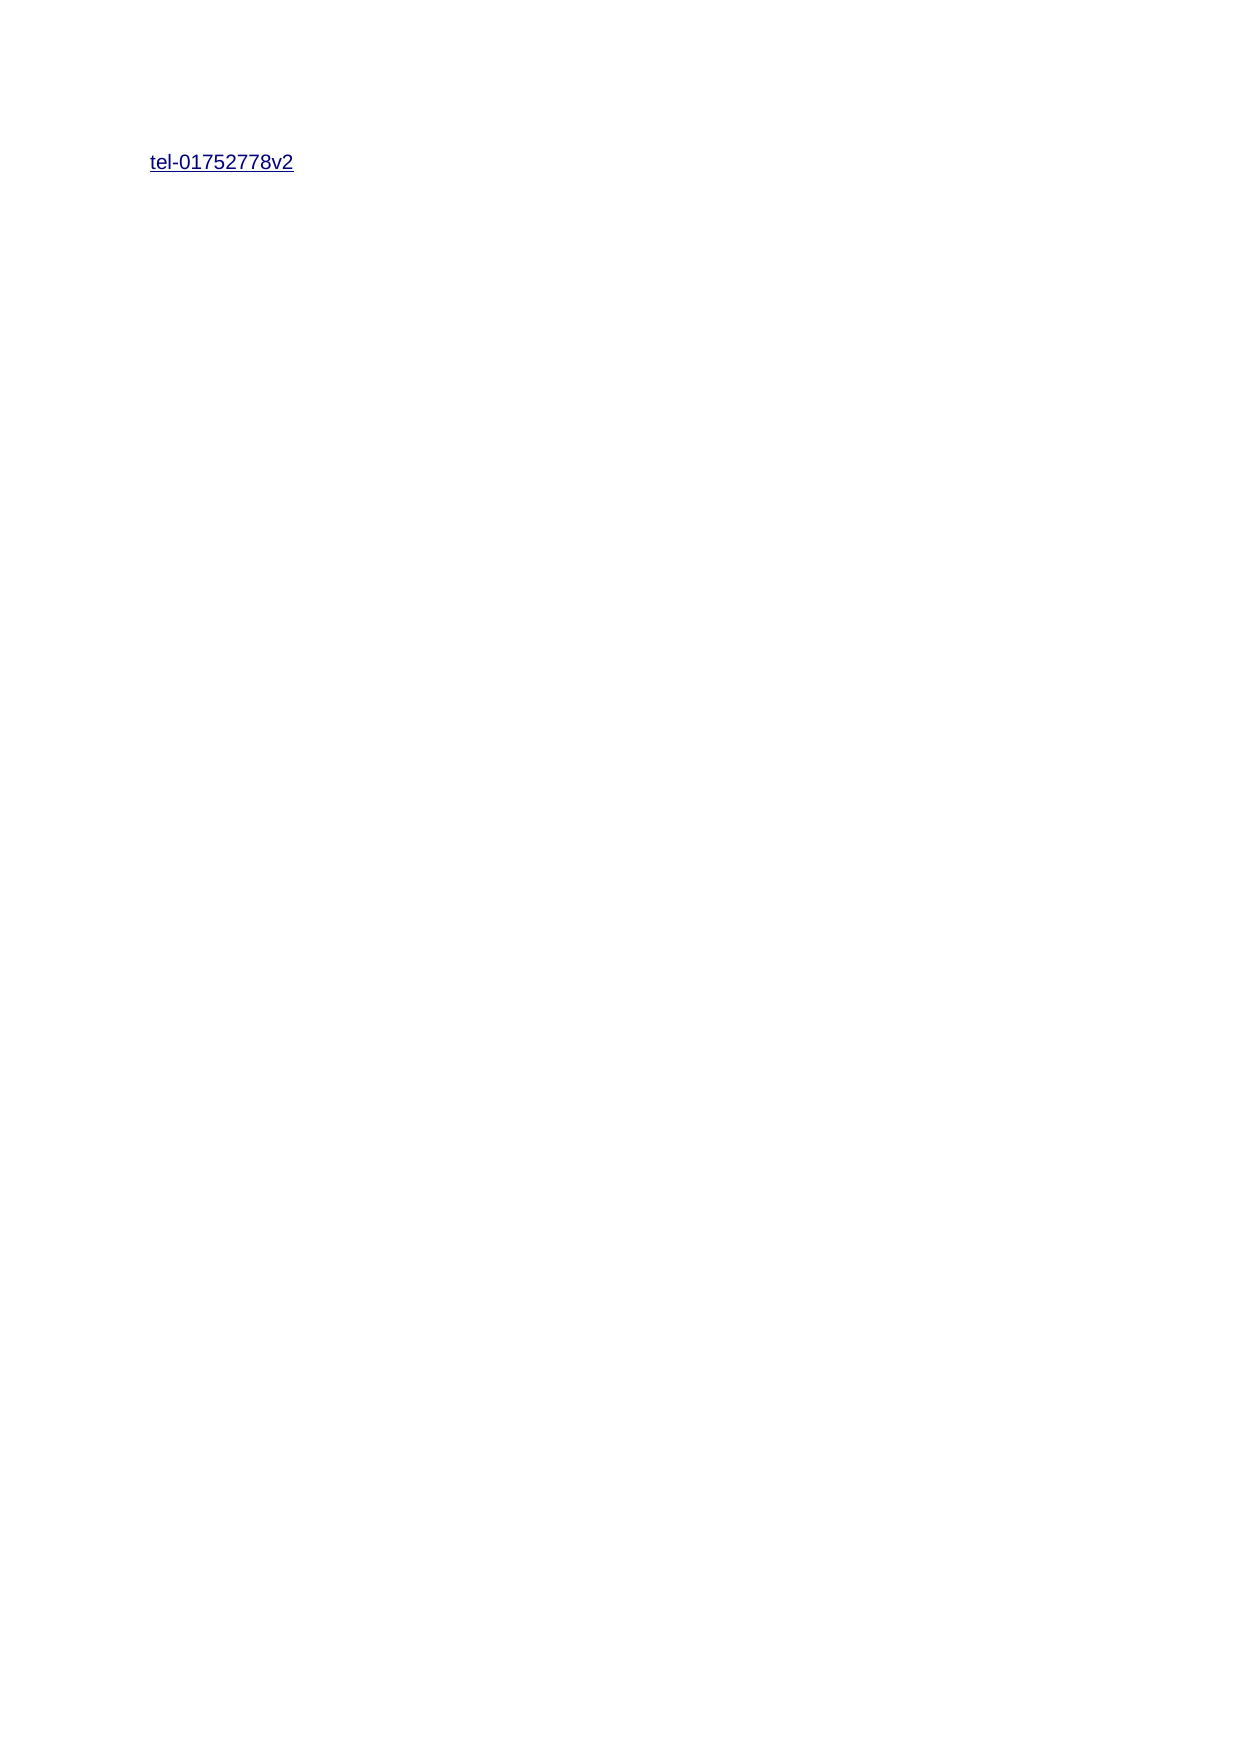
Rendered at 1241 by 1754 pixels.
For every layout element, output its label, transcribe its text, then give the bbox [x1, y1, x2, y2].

table_header tel-01752778v2 [150, 150, 1090, 174]
